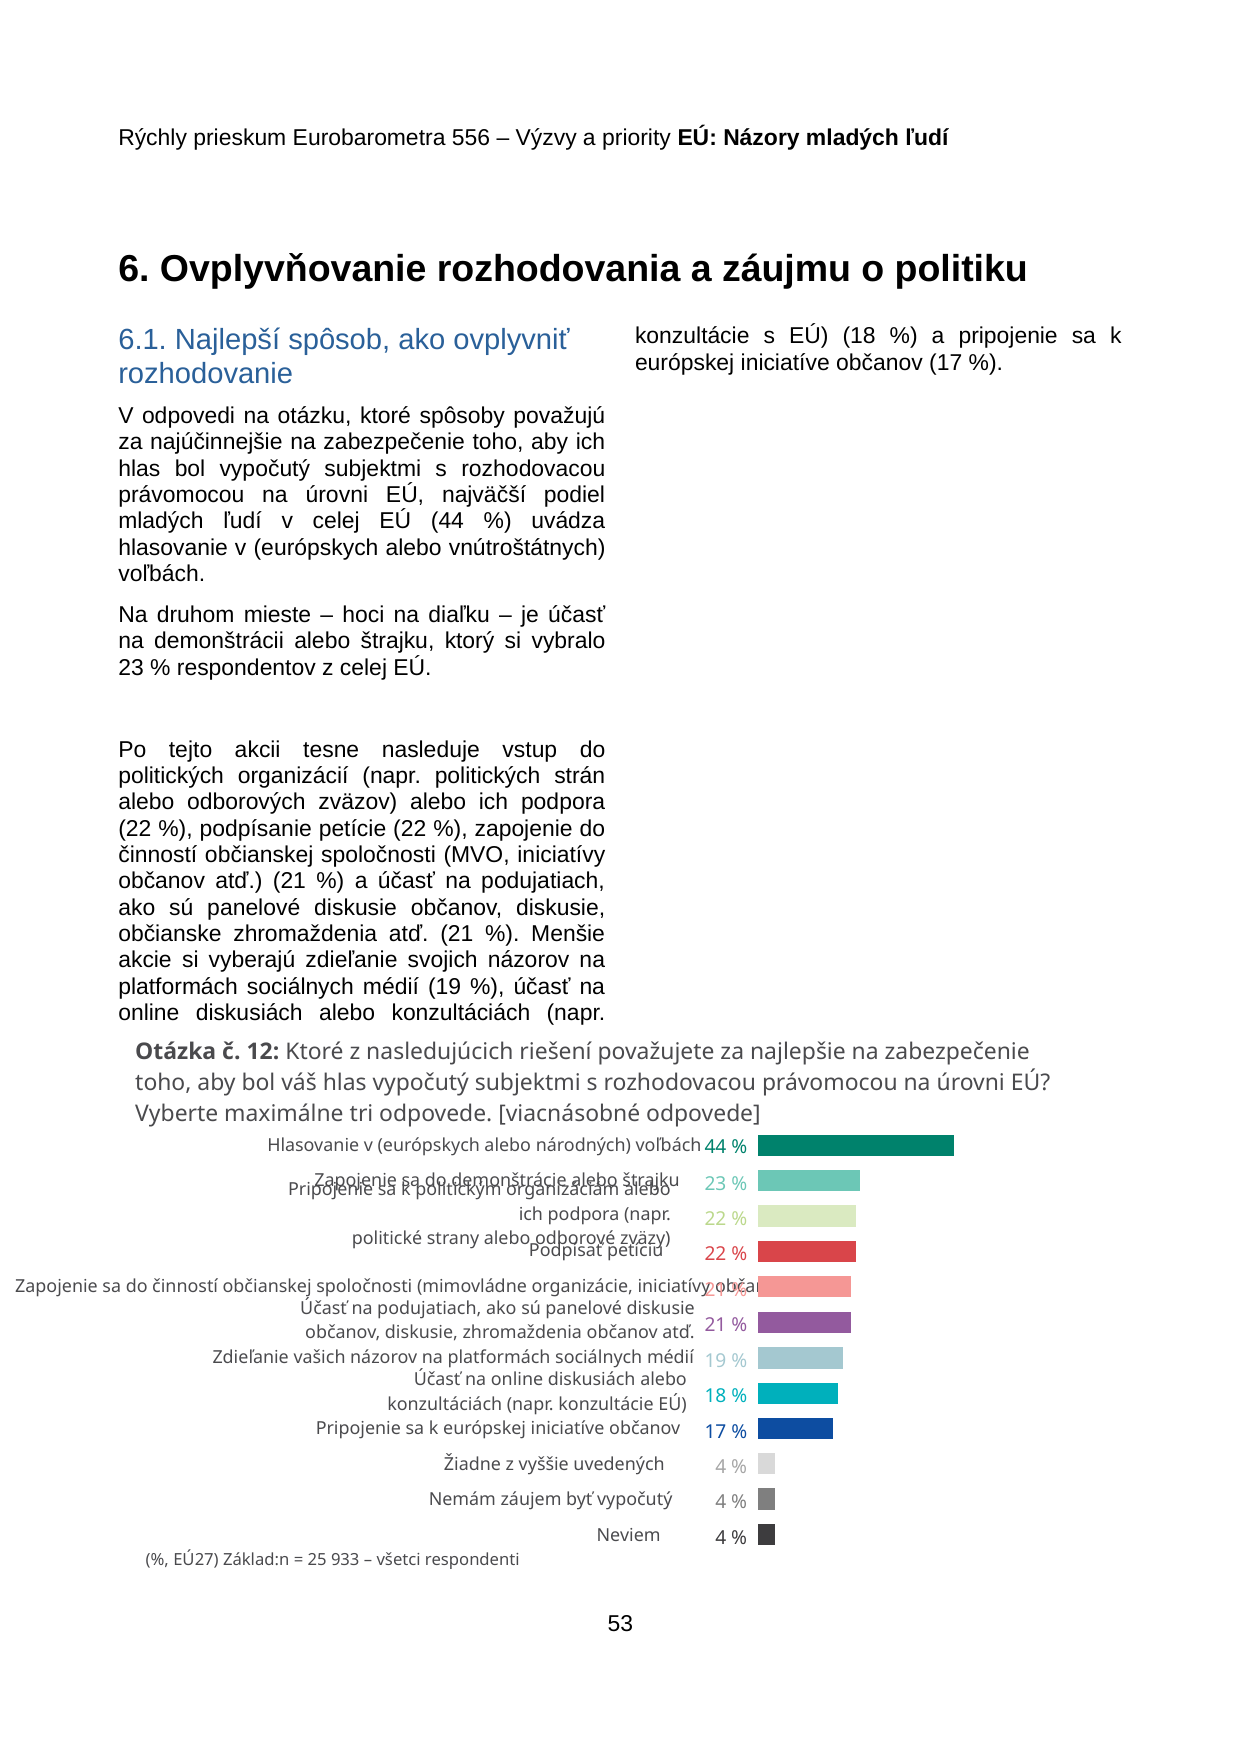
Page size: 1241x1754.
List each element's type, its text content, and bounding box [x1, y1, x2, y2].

subtitle 6.1. Najlepší spôsob, ako ovplyvniť rozhodovanie [118, 322, 605, 389]
text konzultácie s EÚ) (18 %) a pripojenie sa k európskej iniciatíve občanov (17 %). [635, 322, 1122, 375]
text V odpovedi na otázku, ktoré spôsoby považujú za najúčinnejšie na zabezpečenie toho, aby ich hlas bol vypočutý subjektmi s rozhodovacou právomocou na úrovni EÚ, najväčší podiel mladých ľudí v celej EÚ (44 %) uvádza hlasovanie v (európskych alebo vnútroštátnych) voľbách. [118, 402, 605, 586]
text Na druhom mieste – hoci na diaľku – je účasť na demonštrácii alebo štrajku, ktorý si vybralo 23 % respondentov z celej EÚ. [118, 601, 605, 680]
text Po tejto akcii tesne nasleduje vstup do politických organizácií (napr. politických strán alebo odborových zväzov) alebo ich podpora (22 %), podpísanie petície (22 %), zapojenie do činností občianskej spoločnosti (MVO, iniciatívy občanov atď.) (21 %) a účasť na podujatiach, ako sú panelové diskusie občanov, diskusie, občianske zhromaždenia atď. (21 %). Menšie akcie si vyberajú zdieľanie svojich názorov na platformách sociálnych médií (19 %), účasť na online diskusiách alebo konzultáciách (napr. [118, 736, 605, 1025]
subtitle 6. Ovplyvňovanie rozhodovania a záujmu o politiku [118, 246, 1122, 289]
